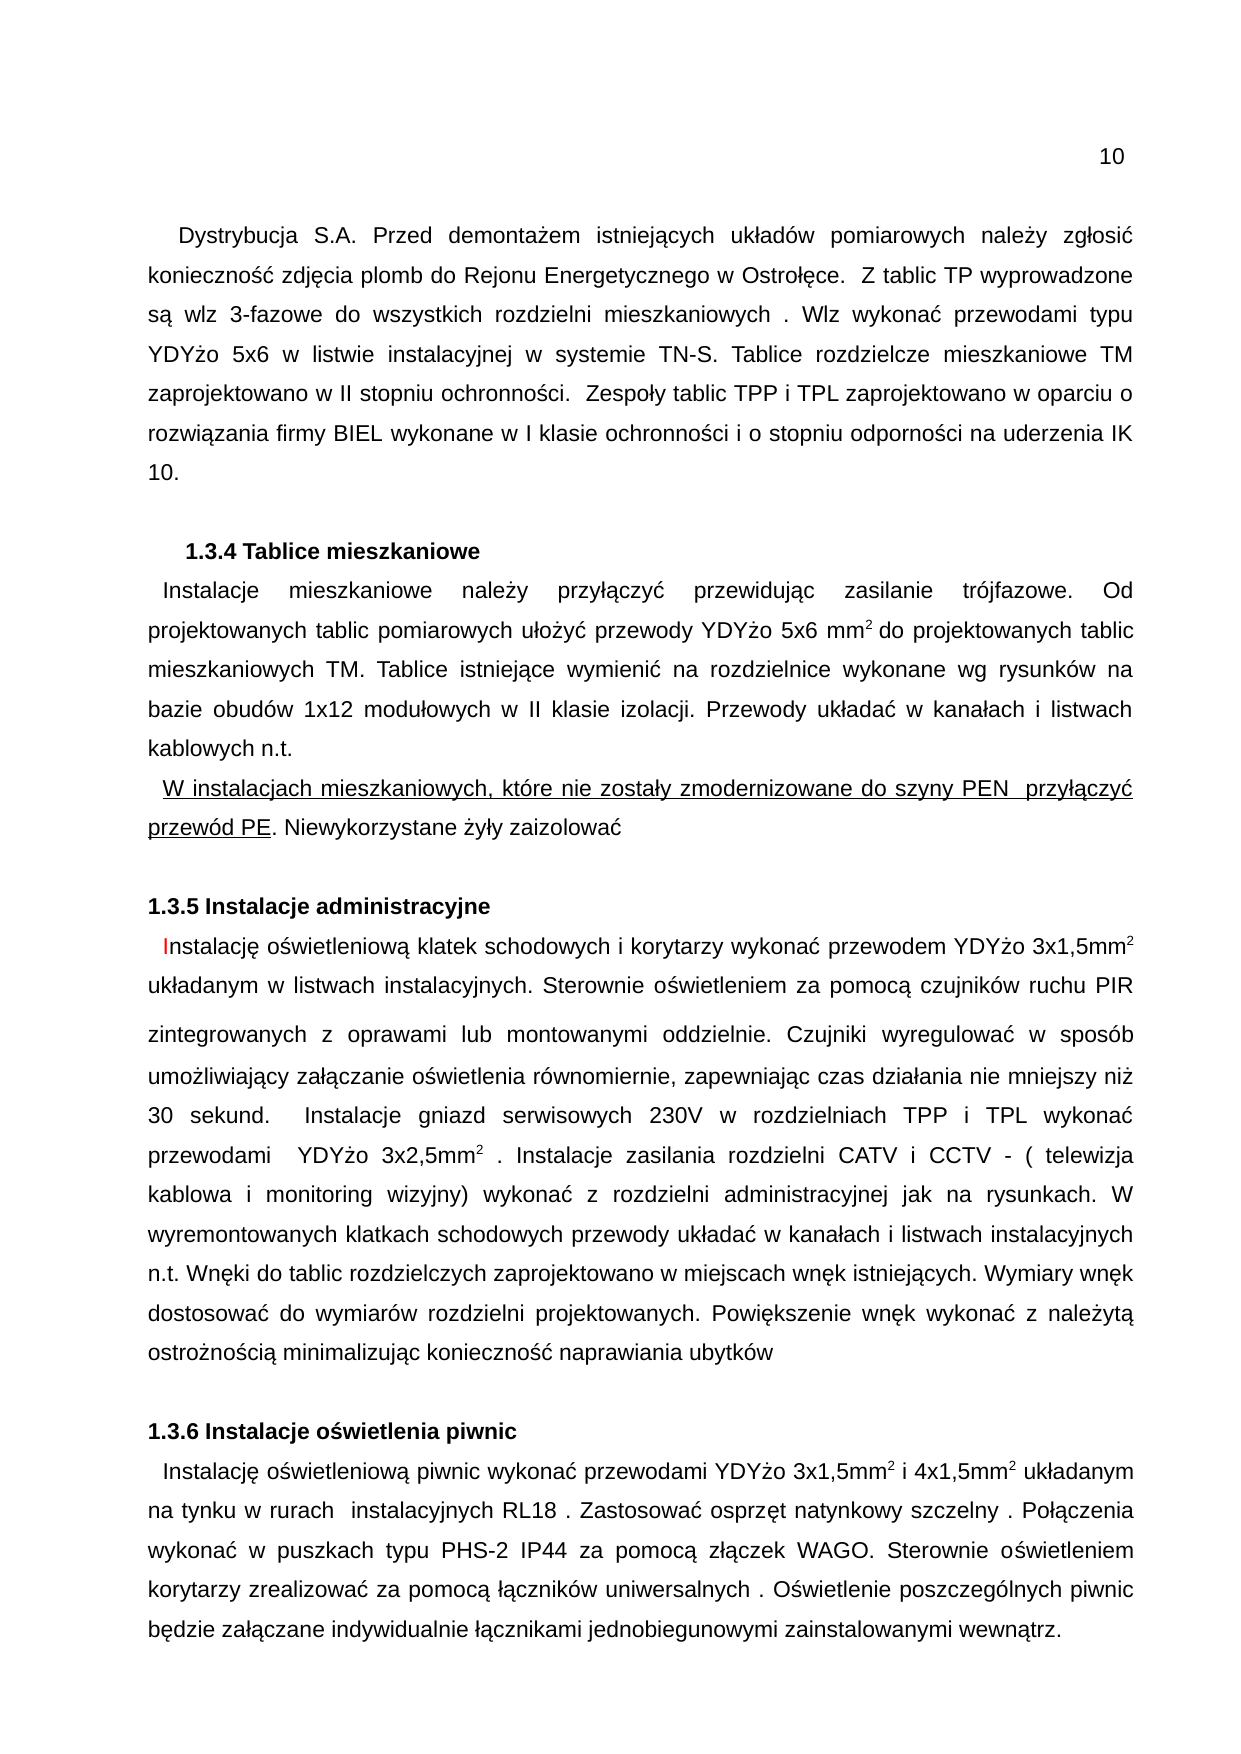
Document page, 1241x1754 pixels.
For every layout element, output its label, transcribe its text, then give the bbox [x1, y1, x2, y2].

text Instalację oświetleniową piwnic wykonać przewodami YDYżo 3x1,5mm2 i 4x1,5mm2 układanym na tynku w rurach instalacyjnych RL18 . Zastosować osprzęt natynkowy szczelny . Połączenia wykonać w puszkach typu PHS-2 IP44 za pomocą złączek WAGO. Sterownie oświetleniem korytarzy zrealizować za pomocą łączników uniwersalnych . Oświetlenie poszczególnych piwnic będzie załączane indywidualnie łącznikami jednobiegunowymi zainstalowanymi wewnątrz. [148, 1458, 1134, 1642]
text Dystrybucja S.A. Przed demontażem istniejących układów pomiarowych należy zgłosić konieczność zdjęcia plomb do Rejonu Energetycznego w Ostrołęce. Z tablic TP wyprowadzone są wlz 3-fazowe do wszystkich rozdzielni mieszkaniowych . Wlz wykonać przewodami typu YDYżo 5x6 w listwie instalacyjnej w systemie TN-S. Tablice rozdzielcze mieszkaniowe TM zaprojektowano w II stopniu ochronności. Zespoły tablic TPP i TPL zaprojektowano w oparciu o rozwiązania firmy BIEL wykonane w I klasie ochronności i o stopniu odporności na uderzenia IK 10. [148, 222, 1134, 485]
text 10 [148, 143, 1134, 169]
text 1.3.6 Instalacje oświetlenia piwnic [148, 1418, 1134, 1444]
text W instalacjach mieszkaniowych, które nie zostały zmodernizowane do szyny PEN przyłączyć przewód PE. Niewykorzystane żyły zaizolować [148, 775, 1134, 841]
text Instalację oświetleniową klatek schodowych i korytarzy wykonać przewodem YDYżo 3x1,5mm2 układanym w listwach instalacyjnych. Sterownie oświetleniem za pomocą czujników ruchu PIR zintegrowanych z oprawami lub montowanymi oddzielnie. Czujniki wyregulować w sposób umożliwiający załączanie oświetlenia równomiernie, zapewniając czas działania nie mniejszy niż 30 sekund. Instalacje gniazd serwisowych 230V w rozdzielniach TPP i TPL wykonać przewodami YDYżo 3x2,5mm2 . Instalacje zasilania rozdzielni CATV i CCTV - ( telewizja kablowa i monitoring wizyjny) wykonać z rozdzielni administracyjnej jak na rysunkach. W wyremontowanych klatkach schodowych przewody układać w kanałach i listwach instalacyjnych n.t. Wnęki do tablic rozdzielczych zaprojektowano w miejscach wnęk istniejących. Wymiary wnęk dostosować do wymiarów rozdzielni projektowanych. Powiększenie wnęk wykonać z należytą ostrożnością minimalizując konieczność naprawiania ubytków [148, 933, 1134, 1366]
text 1.3.4 Tablice mieszkaniowe [185, 538, 1134, 564]
text Instalacje mieszkaniowe należy przyłączyć przewidując zasilanie trójfazowe. Od projektowanych tablic pomiarowych ułożyć przewody YDYżo 5x6 mm2 do projektowanych tablic mieszkaniowych TM. Tablice istniejące wymienić na rozdzielnice wykonane wg rysunków na bazie obudów 1x12 modułowych w II klasie izolacji. Przewody układać w kanałach i listwach kablowych n.t. [148, 577, 1134, 762]
text 1.3.5 Instalacje administracyjne [148, 893, 1134, 920]
